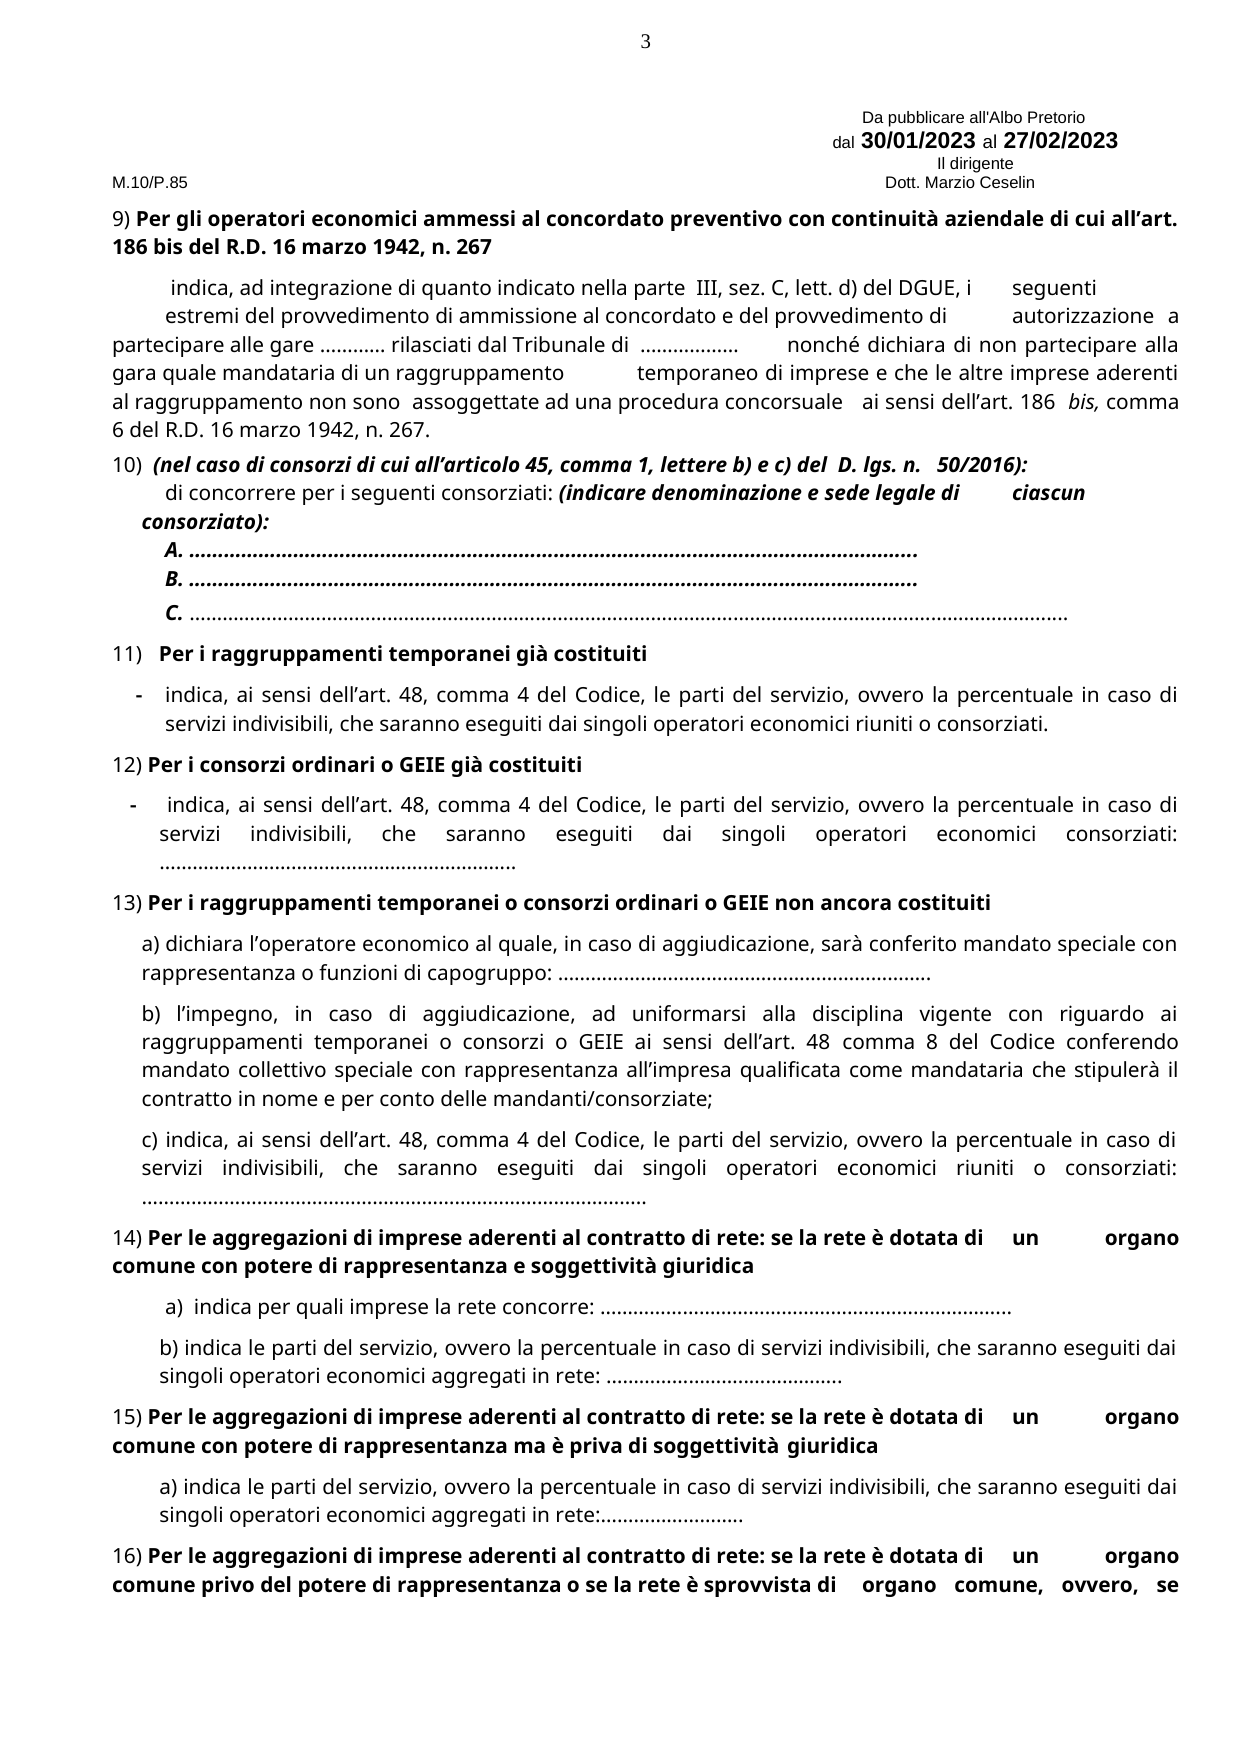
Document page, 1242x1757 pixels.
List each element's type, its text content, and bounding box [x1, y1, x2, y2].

list a) indica le parti del servizio, ovvero la percentuale in caso di servizi indivisibili, che saranno eseguiti dai singoli operatori economici aggregati in rete:…………………….. [159, 1472, 1179, 1529]
text 12) Per i consorzi ordinari o GEIE già costituiti [112, 750, 1179, 778]
list a) indica per quali imprese la rete concorre: ………………………………………………………………... [165, 1292, 1179, 1321]
text C. ………………………………………………………………………………………………………………………………………....... [165, 598, 1179, 627]
text 10) (nel caso di consorzi di cui all’articolo 45, comma 1, lettere b) e c) del D. lgs. n. 50/2016): [112, 450, 1179, 478]
list indica, ai sensi dell’art. 48, comma 4 del Codice, le parti del servizio, ovvero la percentuale in caso di servizi indivisibili, che saranno eseguiti dai singoli operatori economici riuniti o consorziati. [136, 680, 1179, 737]
text 9) Per gli operatori economici ammessi al concordato preventivo con continuità aziendale di cui all’art. 186 bis del R.D. 16 marzo 1942, n. 267 [112, 204, 1179, 261]
list c) indica, ai sensi dell’art. 48, comma 4 del Codice, le parti del servizio, ovvero la percentuale in caso di servizi indivisibili, che saranno eseguiti dai singoli operatori economici riuniti o consorziati: ……………………………………………………………………………….. [112, 1125, 1179, 1210]
text di concorrere per i seguenti consorziati: (indicare denominazione e sede legale di ciascun consorziato): [141, 478, 1179, 535]
list b) indica le parti del servizio, ovvero la percentuale in caso di servizi indivisibili, che saranno eseguiti dai singoli operatori economici aggregati in rete: ……………………..…………….. [159, 1333, 1179, 1390]
list b) l’impegno, in caso di aggiudicazione, ad uniformarsi alla disciplina vigente con riguardo ai raggruppamenti temporanei o consorzi o GEIE ai sensi dell’art. 48 comma 8 del Codice conferendo mandato collettivo speciale con rappresentanza all’impresa qualificata come mandataria che stipulerà il contratto in nome e per conto delle mandanti/consorziate; [106, 999, 1179, 1112]
text 16) Per le aggregazioni di imprese aderenti al contratto di rete: se la rete è dotata di un organo comune privo del potere di rappresentanza o se la rete è sprovvista di organo comune, ovvero, se [112, 1541, 1179, 1598]
text indica, ad integrazione di quanto indicato nella parte III, sez. C, lett. d) del DGUE, i seguenti estremi del provvedimento di ammissione al concordato e del provvedimento di autorizzazione a partecipare alle gare ………… rilasciati dal Tribunale di ……………… nonché dichiara di non partecipare alla gara quale mandataria di un raggruppamento temporaneo di imprese e che le altre imprese aderenti al raggruppamento non sono assoggettate ad una procedura concorsuale ai sensi dell’art. 186 bis, comma 6 del R.D. 16 marzo 1942, n. 267. [112, 273, 1179, 444]
list indica, ai sensi dell’art. 48, comma 4 del Codice, le parti del servizio, ovvero la percentuale in caso di servizi indivisibili, che saranno eseguiti dai singoli operatori economici consorziati: ……………………………………………………….. [130, 791, 1179, 876]
text 13) Per i raggruppamenti temporanei o consorzi ordinari o GEIE non ancora costituiti [112, 888, 1179, 917]
text B. ……………………………………………………………………………………………………………... [165, 564, 1179, 592]
text 11) Per i raggruppamenti temporanei già costituiti [112, 639, 1179, 668]
text 15) Per le aggregazioni di imprese aderenti al contratto di rete: se la rete è dotata di un organo comune con potere di rappresentanza ma è priva di soggettività giuridica [112, 1402, 1179, 1459]
list a) dichiara l’operatore economico al quale, in caso di aggiudicazione, sarà conferito mandato speciale con rappresentanza o funzioni di capogruppo: ………………………………………………………….. [112, 929, 1179, 986]
text A. ……………………………………………………………………………………………………………... [165, 535, 1179, 564]
text 14) Per le aggregazioni di imprese aderenti al contratto di rete: se la rete è dotata di un organo comune con potere di rappresentanza e soggettività giuridica [112, 1223, 1179, 1280]
